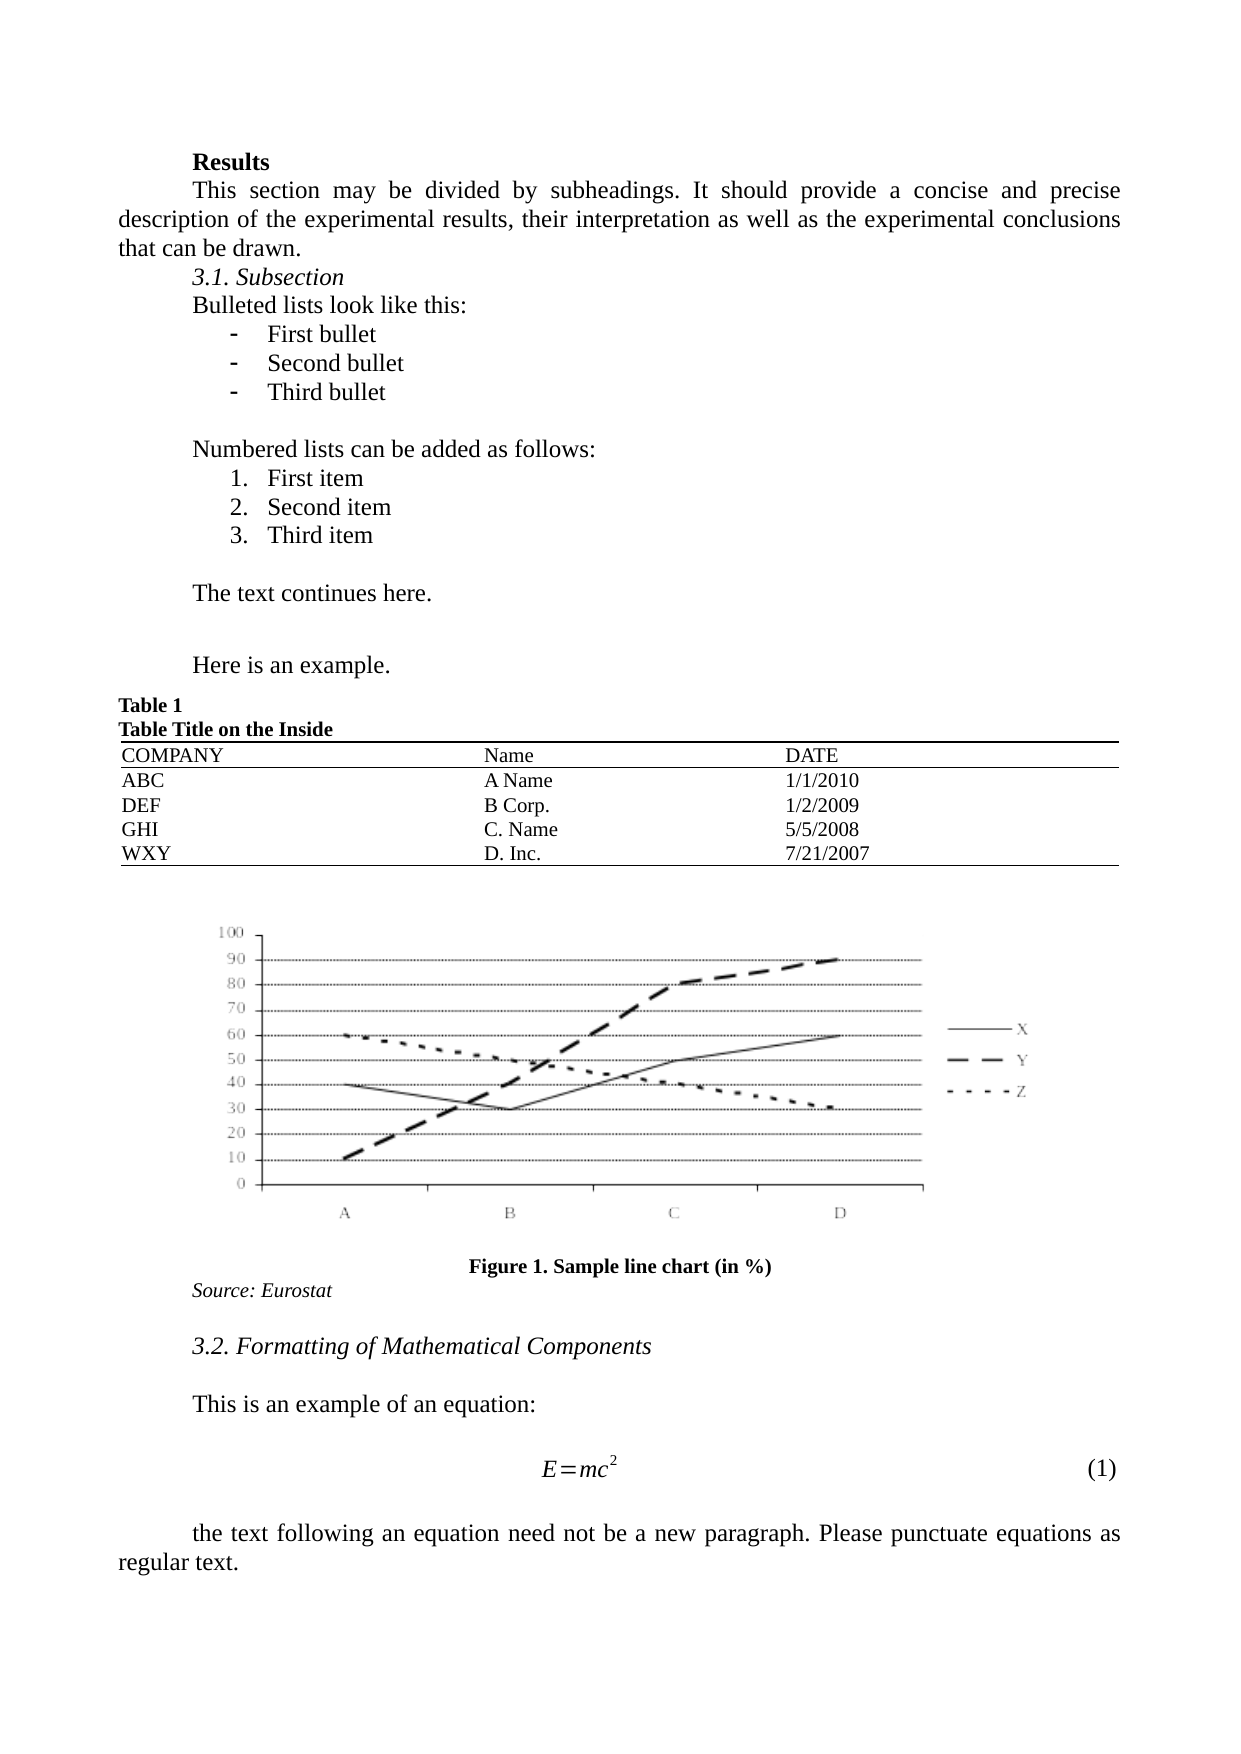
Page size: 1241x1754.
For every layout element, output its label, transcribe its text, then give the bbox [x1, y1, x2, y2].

table_header (1) [1039, 1446, 1122, 1489]
table_cell 1/1/2010 [785, 768, 1119, 792]
table_cell ABC [121, 768, 484, 792]
subtitle the text following an equation need not be a new paragraph. Please punctuate equations as regular text. [118, 1518, 1122, 1575]
table_cell 1/2/2009 [785, 793, 1119, 817]
table_header [118, 1446, 1039, 1489]
text This section may be divided by subheadings. It should provide a concise and precise description of the experimental results, their interpretation as well as the experimental conclusions that can be drawn. [118, 176, 1122, 262]
table_cell 5/5/2008 [785, 817, 1119, 841]
table_cell A Name [484, 768, 785, 792]
text Numbered lists can be added as follows: [118, 434, 1122, 463]
list First bullet [229, 319, 1122, 348]
list Second item [229, 492, 1122, 521]
table_header Name [484, 743, 785, 767]
subtitle 3.2. Formatting of Mathematical Components [118, 1331, 1122, 1360]
table_cell DEF [121, 793, 484, 817]
text Source: Eurostat [118, 1278, 1122, 1302]
list Third bullet [229, 377, 1122, 406]
text Bulleted lists look like this: [118, 291, 1122, 319]
text Table Title on the Inside [118, 717, 1122, 741]
table_cell GHI [121, 817, 484, 841]
text 3.1. Subsection [118, 262, 1122, 291]
table_cell C. Name [484, 817, 785, 841]
text Figure 1. Sample line chart (in %) [118, 1254, 1122, 1278]
text The text continues here. [118, 578, 1122, 607]
subtitle Here is an example. [118, 650, 1122, 679]
text Results [118, 147, 1122, 176]
list Second bullet [229, 348, 1122, 377]
list Third item [229, 521, 1122, 549]
table_header COMPANY [121, 743, 484, 767]
text Table 1 [118, 693, 1122, 717]
table_cell WXY [121, 841, 484, 865]
list First item [229, 463, 1122, 492]
subtitle This is an example of an equation: [118, 1389, 1122, 1417]
table_header DATE [785, 743, 1119, 767]
table_cell D. Inc. [484, 841, 785, 865]
table_cell 7/21/2007 [785, 841, 1119, 865]
table_cell B Corp. [484, 793, 785, 817]
